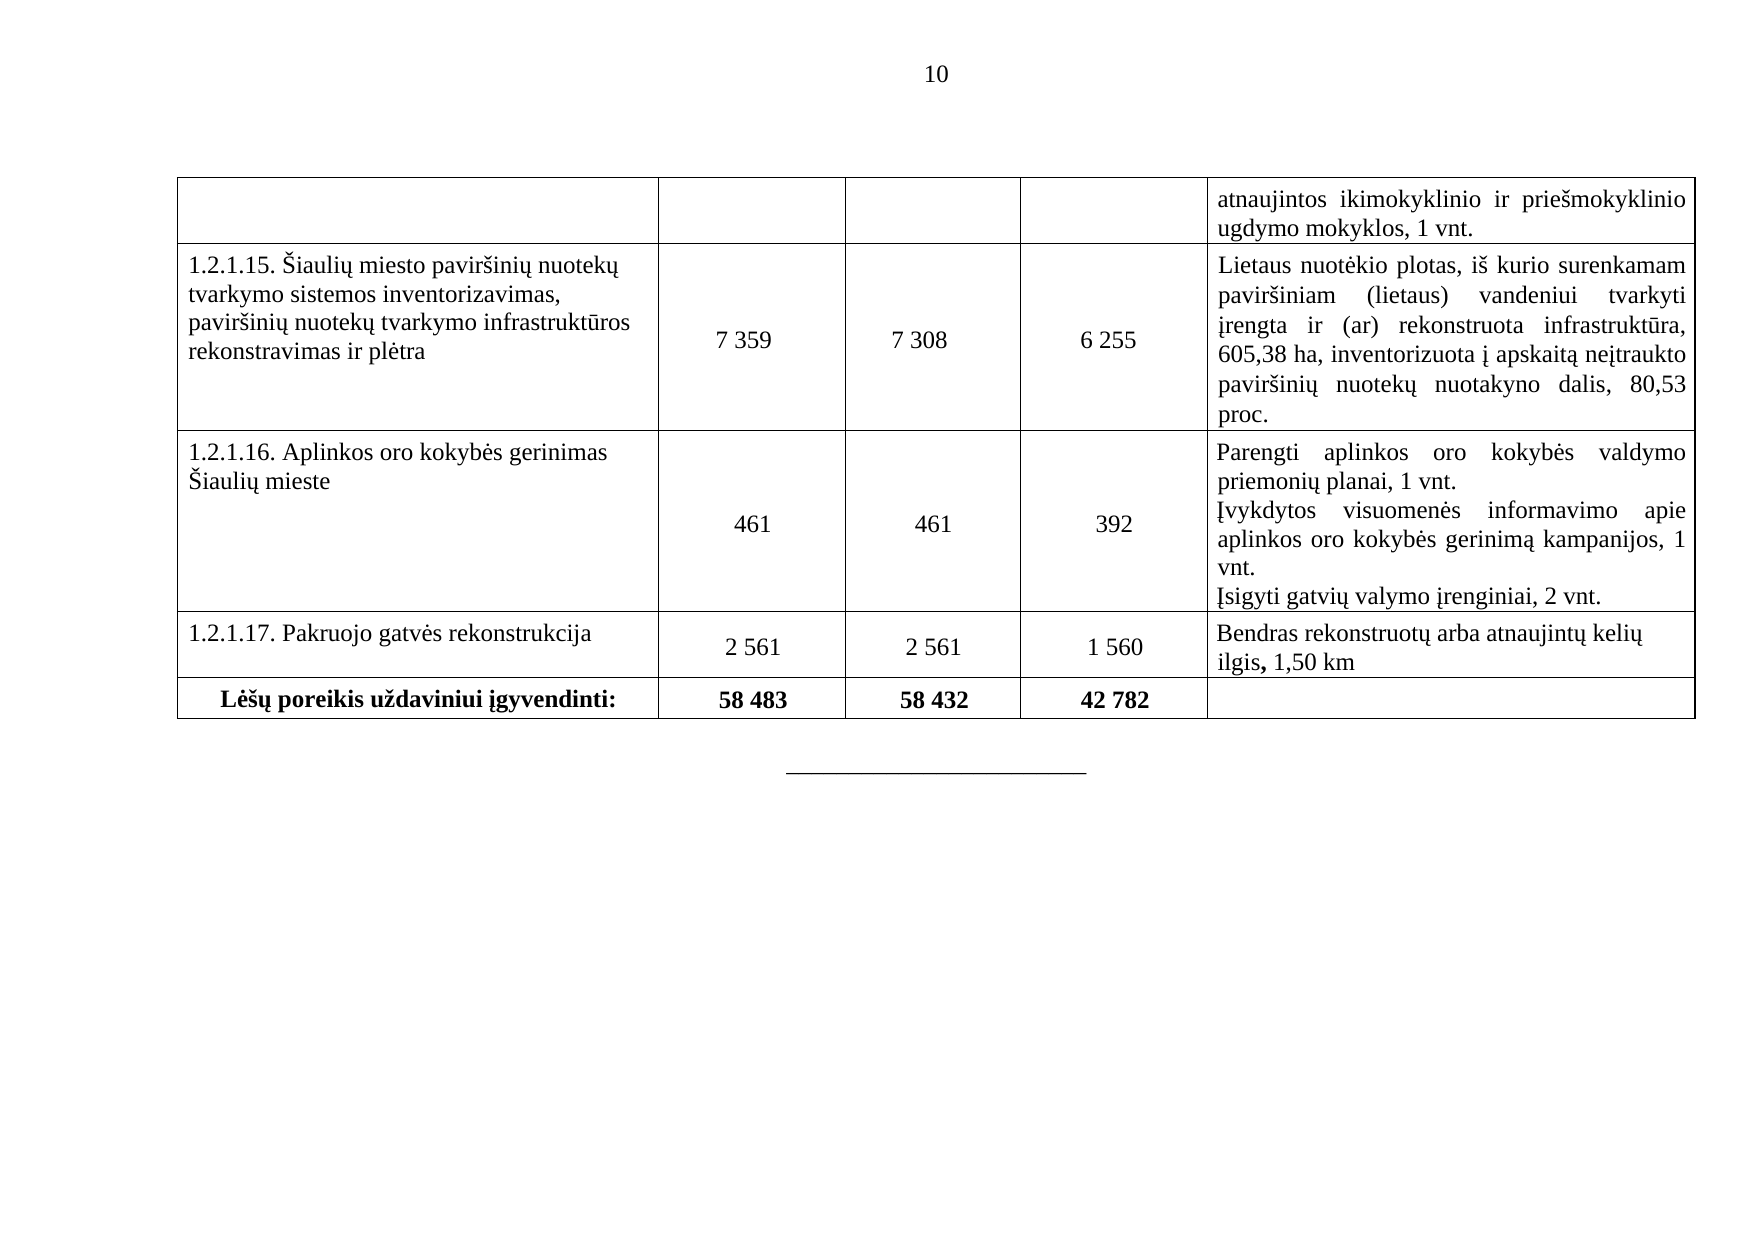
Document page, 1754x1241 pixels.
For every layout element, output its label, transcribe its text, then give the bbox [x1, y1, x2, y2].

table_cell 2 561 [659, 612, 845, 677]
table_cell 392 [1021, 431, 1207, 611]
table_cell 2 561 [846, 612, 1020, 677]
table_cell 58 432 [846, 678, 1020, 718]
table_cell [1021, 178, 1207, 243]
table_cell 7 359 [659, 244, 845, 430]
table_cell [846, 178, 1020, 243]
table_cell 1.2.1.16. Aplinkos oro kokybės gerinimas Šiaulių mieste [178, 431, 658, 611]
table_cell 6 255 [1021, 244, 1207, 430]
table_cell Parengti aplinkos oro kokybės valdymo priemonių planai, 1 vnt. Įvykdytos visuomenės informavimo apie aplinkos oro kokybės gerinimą kampanijos, 1 vnt. Įsigyti gatvių valymo įrenginiai, 2 vnt. [1208, 431, 1694, 611]
table_cell 7 308 [846, 244, 1020, 430]
table_cell 461 [846, 431, 1020, 611]
table_cell Bendras rekonstruotų arba atnaujintų kelių ilgis, 1,50 km [1208, 612, 1694, 677]
table_cell [178, 178, 658, 243]
table_cell 1 560 [1021, 612, 1207, 677]
table_cell Lietaus nuotėkio plotas, iš kurio surenkamam paviršiniam (lietaus) vandeniui tvarkyti įrengta ir (ar) rekonstruota infrastruktūra, 605,38 ha, inventorizuota į apskaitą neįtraukto paviršinių nuotekų nuotakyno dalis, 80,53 proc. [1208, 244, 1694, 430]
table_cell 1.2.1.17. Pakruojo gatvės rekonstrukcija [178, 612, 658, 677]
text ________________________ [177, 748, 1695, 777]
table_cell [1208, 678, 1694, 718]
table_cell atnaujintos ikimokyklinio ir priešmokyklinio ugdymo mokyklos, 1 vnt. [1208, 178, 1694, 243]
table_cell [659, 178, 845, 243]
table_cell 461 [659, 431, 845, 611]
table_cell 1.2.1.15. Šiaulių miesto paviršinių nuotekų tvarkymo sistemos inventorizavimas, paviršinių nuotekų tvarkymo infrastruktūros rekonstravimas ir plėtra [178, 244, 658, 430]
table_cell 42 782 [1021, 678, 1207, 718]
table_cell Lėšų poreikis uždaviniui įgyvendinti: [178, 678, 658, 718]
table_cell 58 483 [659, 678, 845, 718]
